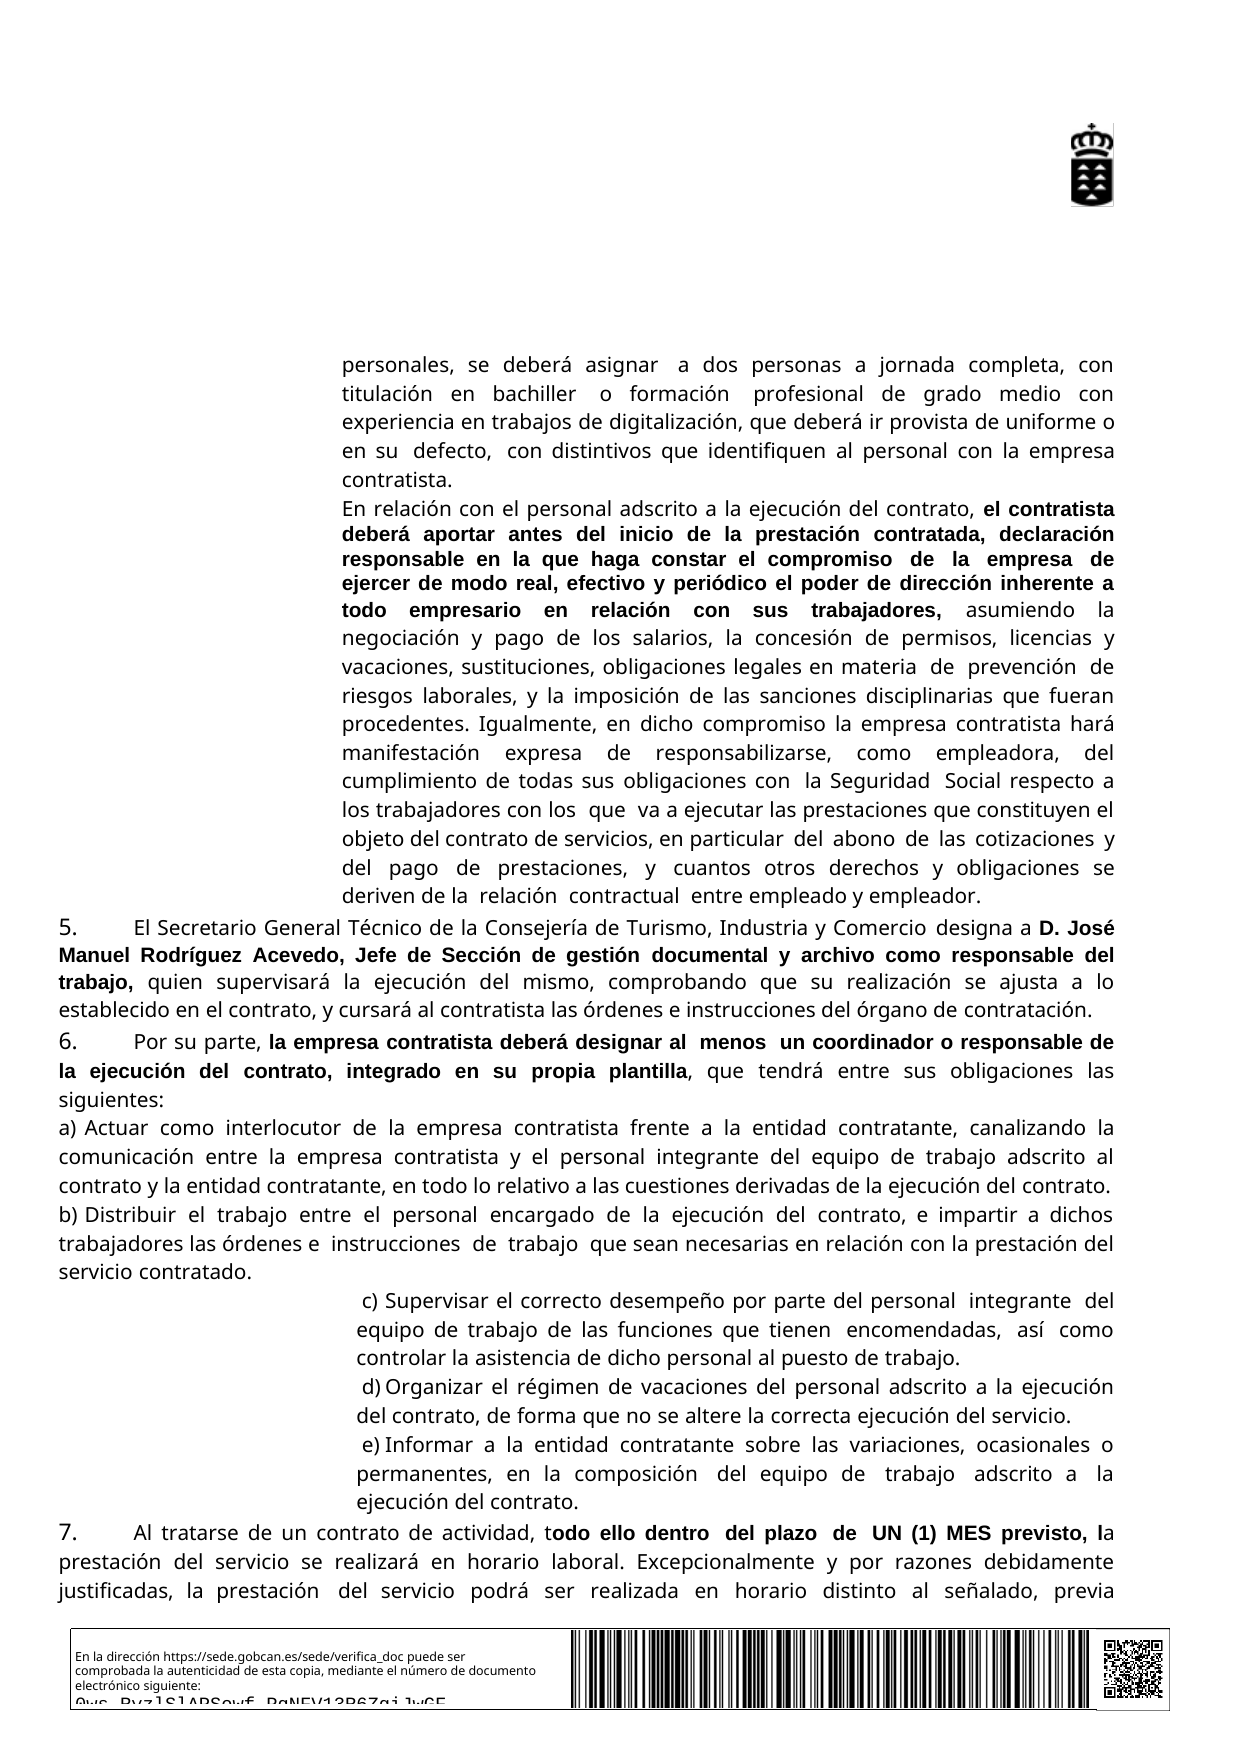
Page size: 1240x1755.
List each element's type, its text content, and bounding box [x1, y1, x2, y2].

list Al tratarse de un contrato de actividad, todo ello dentro del plazo de UN (1) MES previsto, la prestación del servicio se realizará en horario laboral. Excepcionalmente y por razones debidamente justificadas, la prestación del servicio podrá ser realizada en horario distinto al señalado, previa [58, 1516, 1115, 1604]
list Informar a la entidad contratante sobre las variaciones, ocasionales o permanentes, en la composición del equipo de trabajo adscrito a la ejecución del contrato. [356, 1430, 1114, 1516]
list Organizar el régimen de vacaciones del personal adscrito a la ejecución del contrato, de forma que no se altere la correcta ejecución del servicio. [356, 1372, 1115, 1429]
list Por su parte, la empresa contratista deberá designar al menos un coordinador o responsable de la ejecución del contrato, integrado en su propia plantilla, que tendrá entre sus obligaciones las siguientes: [58, 1024, 1114, 1113]
list Supervisar el correcto desempeño por parte del personal integrante del equipo de trabajo de las funciones que tienen encomendadas, así como controlar la asistencia de dicho personal al puesto de trabajo. [356, 1286, 1114, 1372]
text personales, se deberá asignar a dos personas a jornada completa, con titulación en bachiller o formación profesional de grado medio con experiencia en trabajos de digitalización, que deberá ir provista de uniforme o en su defecto, con distintivos que identifiquen al personal con la empresa contratista. [342, 350, 1115, 493]
list Actuar como interlocutor de la empresa contratista frente a la entidad contratante, canalizando la comunicación entre la empresa contratista y el personal integrante del equipo de trabajo adscrito al contrato y la entidad contratante, en todo lo relativo a las cuestiones derivadas de la ejecución del contrato. [58, 1113, 1114, 1199]
list Distribuir el trabajo entre el personal encargado de la ejecución del contrato, e impartir a dichos trabajadores las órdenes e instrucciones de trabajo que sean necesarias en relación con la prestación del servicio contratado. [58, 1200, 1114, 1286]
list El Secretario General Técnico de la Consejería de Turismo, Industria y Comercio designa a D. José Manuel Rodríguez Acevedo, Jefe de Sección de gestión documental y archivo como responsable del trabajo, quien supervisará la ejecución del mismo, comprobando que su realización se ajusta a lo establecido en el contrato, y cursará al contratista las órdenes e instrucciones del órgano de contratación. [58, 911, 1115, 1024]
text En relación con el personal adscrito a la ejecución del contrato, el contratista deberá aportar antes del inicio de la prestación contratada, declaración responsable en la que haga constar el compromiso de la empresa de ejercer de modo real, efectivo y periódico el poder de dirección inherente a todo empresario en relación con sus trabajadores, asumiendo la negociación y pago de los salarios, la concesión de permisos, licencias y vacaciones, sustituciones, obligaciones legales en materia de prevención de riesgos laborales, y la imposición de las sanciones disciplinarias que fueran procedentes. Igualmente, en dicho compromiso la empresa contratista hará manifestación expresa de responsabilizarse, como empleadora, del cumplimiento de todas sus obligaciones con la Seguridad Social respecto a los trabajadores con los que va a ejecutar las prestaciones que constituyen el objeto del contrato de servicios, en particular del abono de las cotizaciones y del pago de prestaciones, y cuantos otros derechos y obligaciones se deriven de la relación contractual entre empleado y empleador. [342, 494, 1115, 910]
